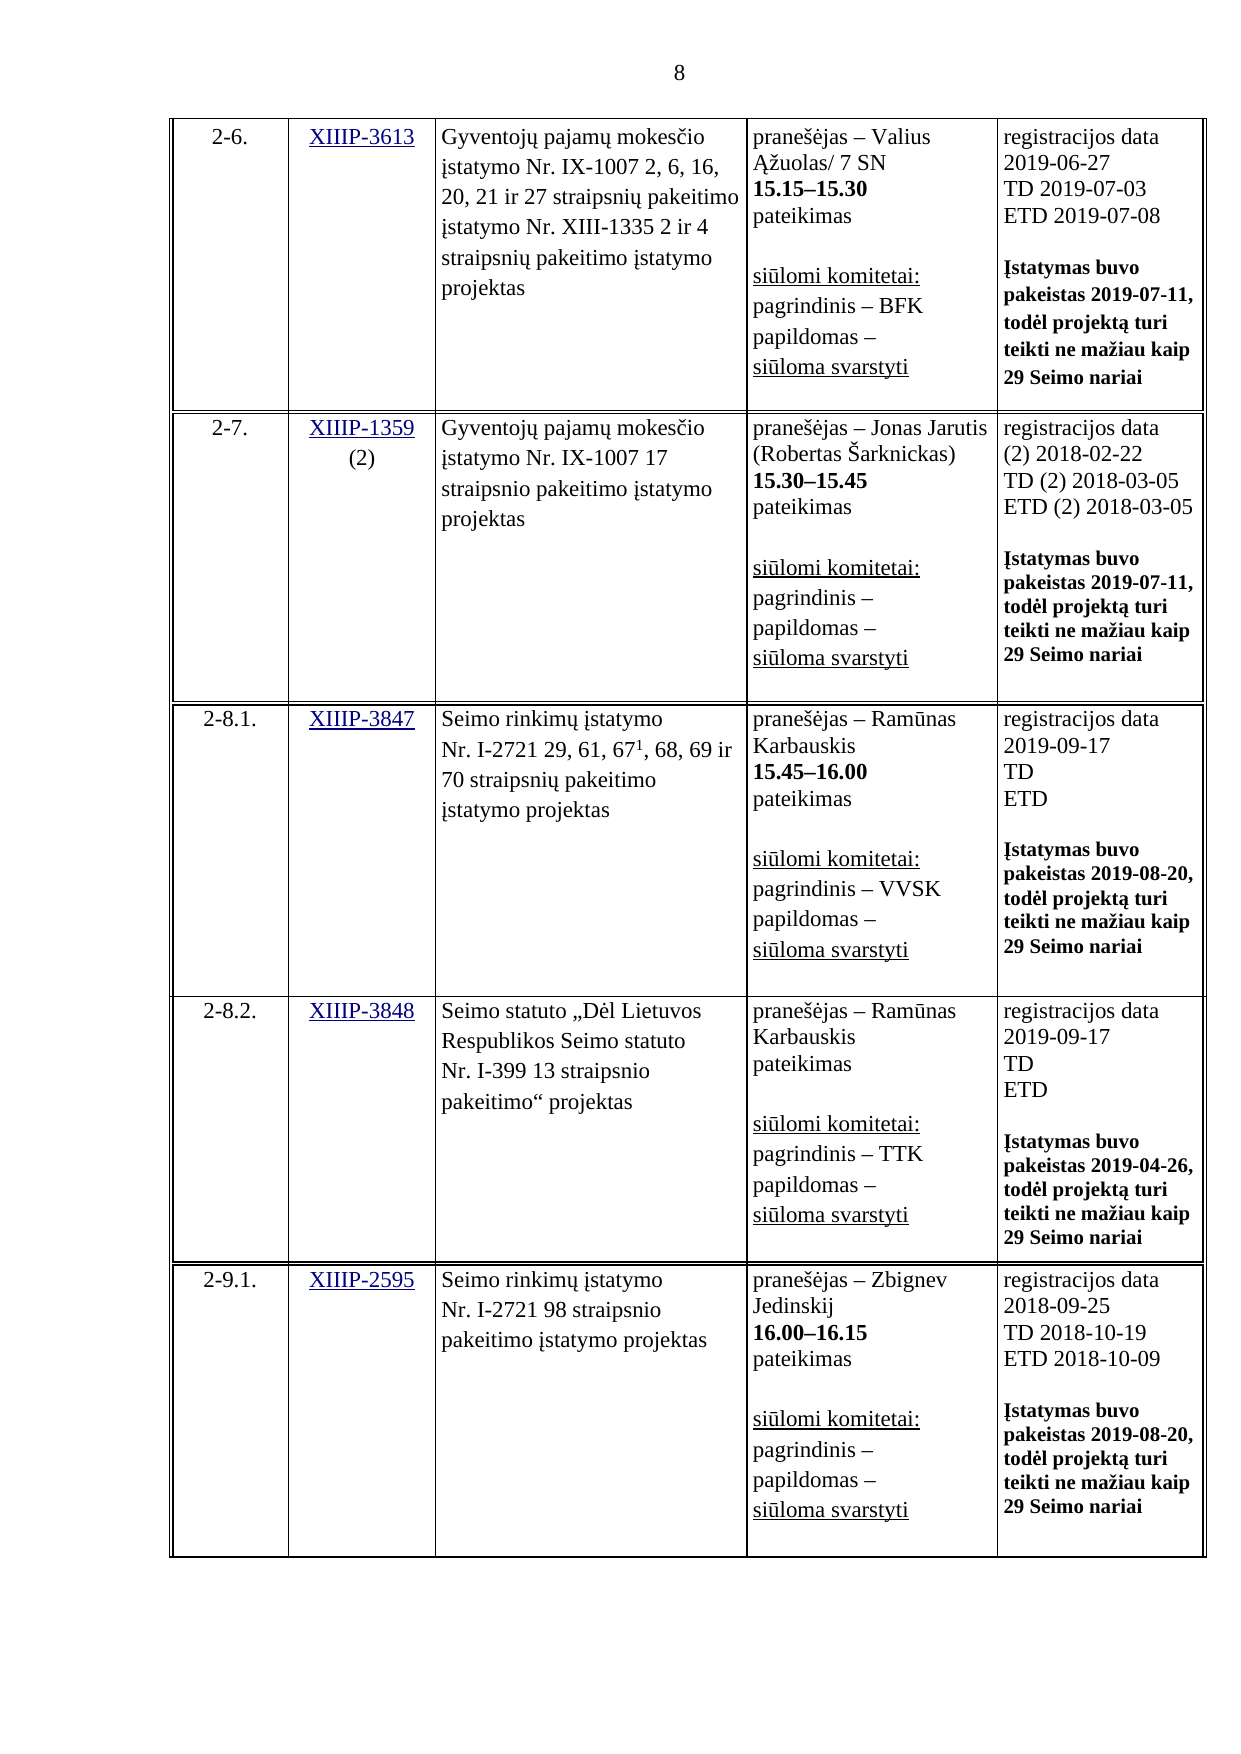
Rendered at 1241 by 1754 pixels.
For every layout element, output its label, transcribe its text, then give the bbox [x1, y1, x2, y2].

table_cell XIIIP-3848 [289, 997, 435, 1261]
table_cell XIIIP-2595 [289, 1266, 435, 1556]
table_cell [1207, 410, 1240, 701]
table_cell pranešėjas – Jonas Jarutis (Robertas Šarknickas) 15.30–15.45 pateikimas siūlomi komitetai: pagrindinis – papildomas – siūloma svarstyti [748, 414, 997, 701]
table_cell XIIIP-3847 [289, 706, 435, 996]
table_cell pranešėjas – Zbignev Jedinskij 16.00–16.15 pateikimas siūlomi komitetai: pagrindinis – papildomas – siūloma svarstyti [748, 1266, 997, 1556]
table_cell [1207, 1261, 1240, 1556]
table_cell [1207, 701, 1240, 996]
table_cell 2-8.1. [174, 706, 288, 996]
table_cell 2-6. [174, 119, 288, 409]
table_cell registracijos data (2) 2018-02-22 TD (2) 2018-03-05 ETD (2) 2018-03-05 Įstatymas buvo pakeistas 2019-07-11, todėl projektą turi teikti ne mažiau kaip 29 Seimo nariai [998, 414, 1202, 701]
table_cell registracijos data 2019-09-17 TD ETD Įstatymas buvo pakeistas 2019-04-26, todėl projektą turi teikti ne mažiau kaip 29 Seimo nariai [998, 997, 1202, 1261]
table_cell registracijos data 2019-09-17 TD ETD Įstatymas buvo pakeistas 2019-08-20, todėl projektą turi teikti ne mažiau kaip 29 Seimo nariai [998, 706, 1202, 996]
table_cell [1207, 118, 1240, 409]
table_cell XIIIP-1359 (2) [289, 414, 435, 701]
table_cell pranešėjas – Valius Ąžuolas/ 7 SN 15.15–15.30 pateikimas siūlomi komitetai: pagrindinis – BFK papildomas – siūloma svarstyti [748, 119, 997, 409]
table_cell XIIIP-3613 [289, 119, 435, 409]
table_cell Gyventojų pajamų mokesčio įstatymo Nr. IX-1007 17 straipsnio pakeitimo įstatymo projektas [436, 414, 746, 701]
table_cell Gyventojų pajamų mokesčio įstatymo Nr. IX-1007 2, 6, 16, 20, 21 ir 27 straipsnių pakeitimo įstatymo Nr. XIII-1335 2 ir 4 straipsnių pakeitimo įstatymo projektas [436, 119, 746, 409]
table_cell [1207, 996, 1240, 1261]
table_cell Seimo rinkimų įstatymo Nr. I-2721 29, 61, 671, 68, 69 ir 70 straipsnių pakeitimo įstatymo projektas [436, 706, 746, 996]
table_cell registracijos data 2018-09-25 TD 2018-10-19 ETD 2018-10-09 Įstatymas buvo pakeistas 2019-08-20, todėl projektą turi teikti ne mažiau kaip 29 Seimo nariai [998, 1266, 1202, 1556]
table_cell Seimo statuto „Dėl Lietuvos Respublikos Seimo statuto Nr. I-399 13 straipsnio pakeitimo“ projektas [436, 997, 746, 1261]
table_cell 2-7. [174, 414, 288, 701]
table_cell pranešėjas – Ramūnas Karbauskis pateikimas siūlomi komitetai: pagrindinis – TTK papildomas – siūloma svarstyti [748, 997, 997, 1261]
table_cell registracijos data 2019-06-27 TD 2019-07-03 ETD 2019-07-08 Įstatymas buvo pakeistas 2019-07-11, todėl projektą turi teikti ne mažiau kaip 29 Seimo nariai [998, 119, 1202, 409]
table_cell pranešėjas – Ramūnas Karbauskis 15.45–16.00 pateikimas siūlomi komitetai: pagrindinis – VVSK papildomas – siūloma svarstyti [748, 706, 997, 996]
table_cell Seimo rinkimų įstatymo Nr. I-2721 98 straipsnio pakeitimo įstatymo projektas [436, 1266, 746, 1556]
table_cell 2-8.2. [174, 997, 288, 1261]
table_cell 2-9.1. [174, 1266, 288, 1556]
